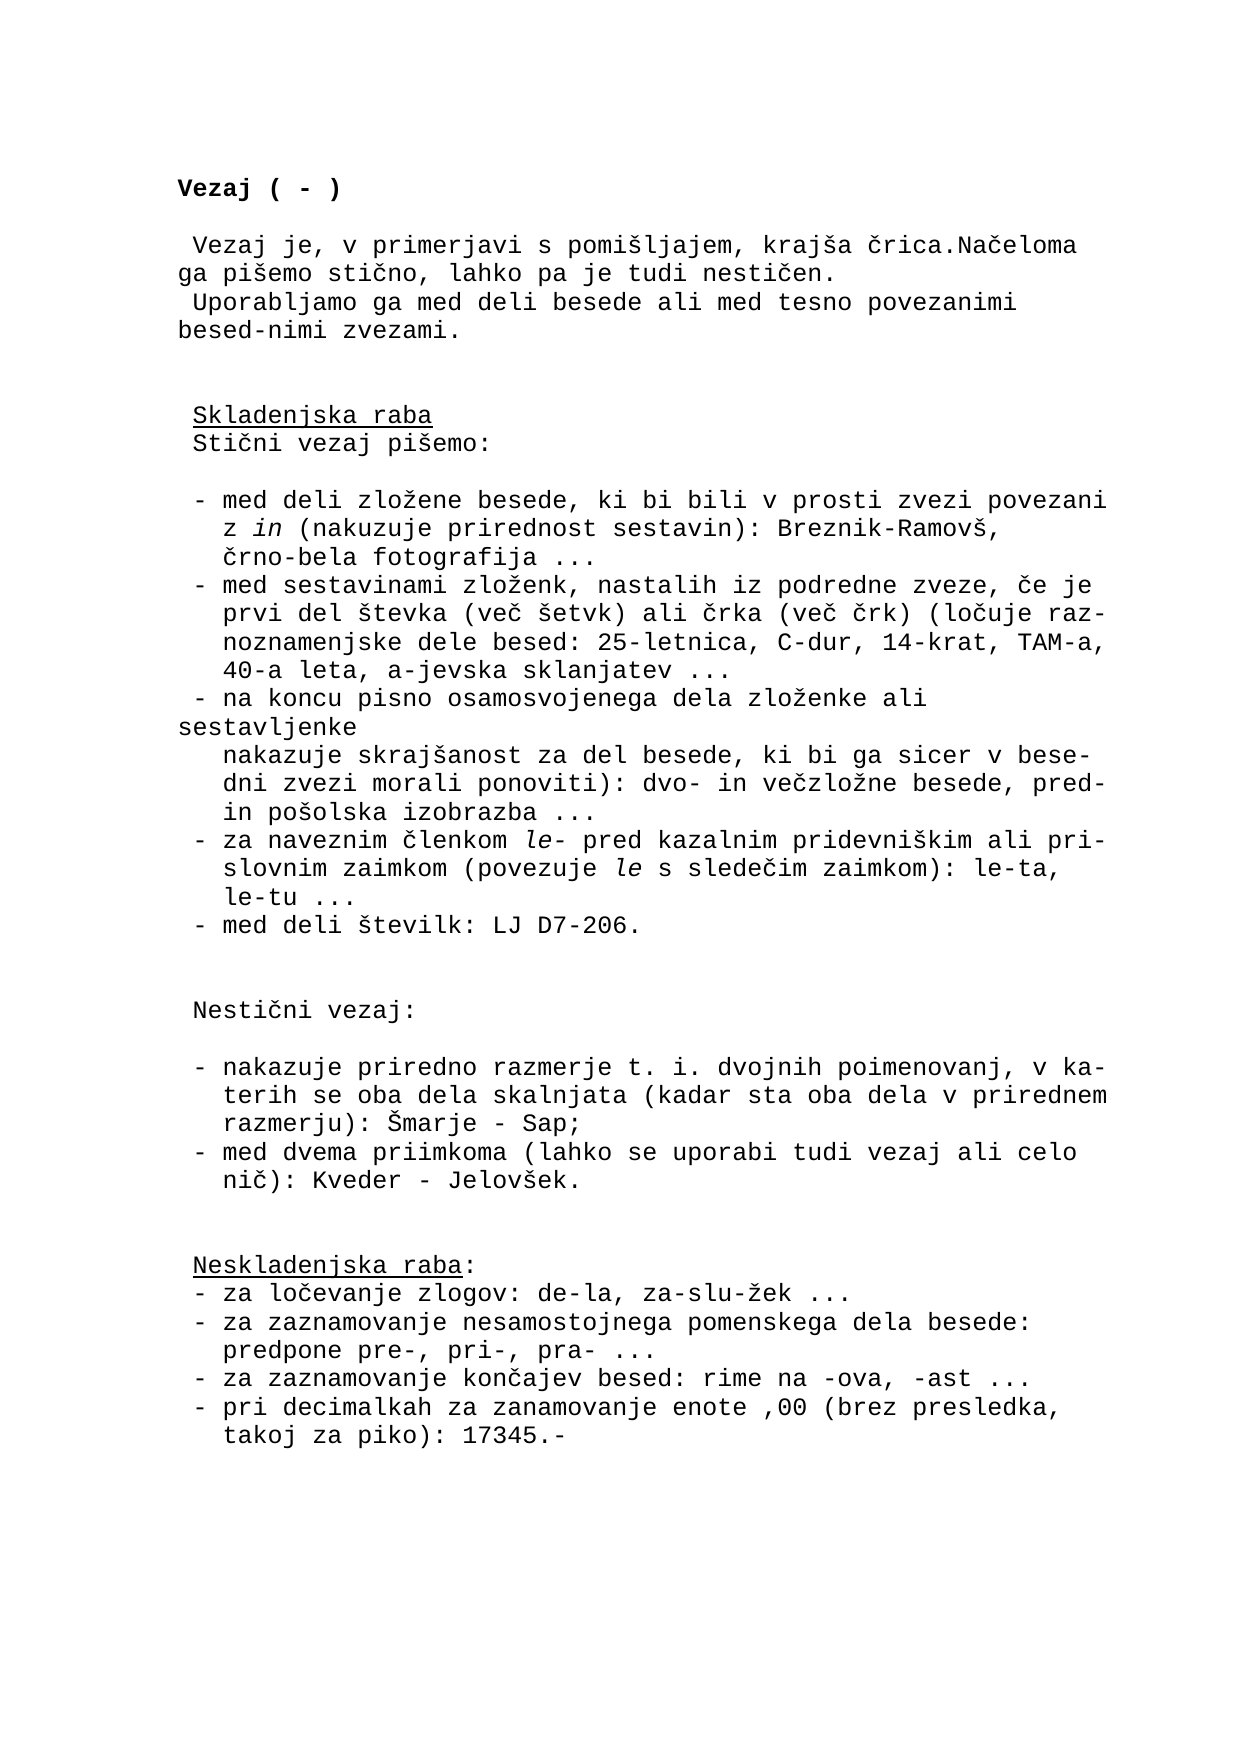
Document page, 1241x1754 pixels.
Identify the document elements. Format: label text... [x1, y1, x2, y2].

text nakazuje skrajšanost za del besede, ki bi ga sicer v bese- [177, 743, 1122, 771]
text prvi del števka (več šetvk) ali črka (več črk) (ločuje raz- [177, 601, 1122, 629]
text - za zaznamovanje nesamostojnega pomenskega dela besede: [177, 1309, 1122, 1338]
text Neskladenjska raba: [177, 1253, 1122, 1281]
text - nakazuje priredno razmerje t. i. dvojnih poimenovanj, v ka- [177, 1054, 1122, 1083]
text - med dvema priimkoma (lahko se uporabi tudi vezaj ali celo [177, 1139, 1122, 1168]
text Skladenjska raba [177, 403, 1122, 431]
text 40-a leta, a-jevska sklanjatev ... [177, 658, 1122, 686]
text dni zvezi morali ponoviti): dvo- in večzložne besede, pred- [177, 771, 1122, 799]
text - med sestavinami zloženk, nastalih iz podredne zveze, če je [177, 573, 1122, 601]
text Uporabljamo ga med deli besede ali med tesno povezanimi besed-nimi zvezami. [177, 289, 1122, 346]
text - za ločevanje zlogov: de-la, za-slu-žek ... [177, 1281, 1122, 1309]
text nič): Kveder - Jelovšek. [177, 1168, 1122, 1196]
text Vezaj je, v primerjavi s pomišljajem, krajša črica.Načeloma ga pišemo stično, lahko pa je tudi nestičen. [177, 233, 1122, 289]
text Nestični vezaj: [177, 998, 1122, 1026]
text - med deli številk: LJ D7-206. [177, 913, 1122, 941]
text - za zaznamovanje končajev besed: rime na -ova, -ast ... [177, 1366, 1122, 1394]
text - pri decimalkah za zanamovanje enote ,00 (brez presledka, [177, 1394, 1122, 1423]
text takoj za piko): 17345.- [177, 1423, 1122, 1451]
text noznamenjske dele besed: 25-letnica, C-dur, 14-krat, TAM-a, [177, 629, 1122, 658]
text le-tu ... [177, 884, 1122, 913]
text - med deli zložene besede, ki bi bili v prosti zvezi povezani [177, 488, 1122, 516]
text črno-bela fotografija ... [177, 544, 1122, 573]
text z in (nakuzuje prirednost sestavin): Breznik-Ramovš, [177, 516, 1122, 544]
text in pošolska izobrazba ... [177, 799, 1122, 828]
text - za naveznim členkom le- pred kazalnim pridevniškim ali pri- [177, 828, 1122, 856]
text Vezaj ( - ) [177, 176, 1122, 204]
text predpone pre-, pri-, pra- ... [177, 1338, 1122, 1366]
text terih se oba dela skalnjata (kadar sta oba dela v prirednem [177, 1083, 1122, 1111]
text Stični vezaj pišemo: [177, 431, 1122, 459]
text slovnim zaimkom (povezuje le s sledečim zaimkom): le-ta, [177, 856, 1122, 884]
text razmerju): Šmarje - Sap; [177, 1111, 1122, 1139]
text - na koncu pisno osamosvojenega dela zloženke ali sestavljenke [177, 686, 1122, 743]
